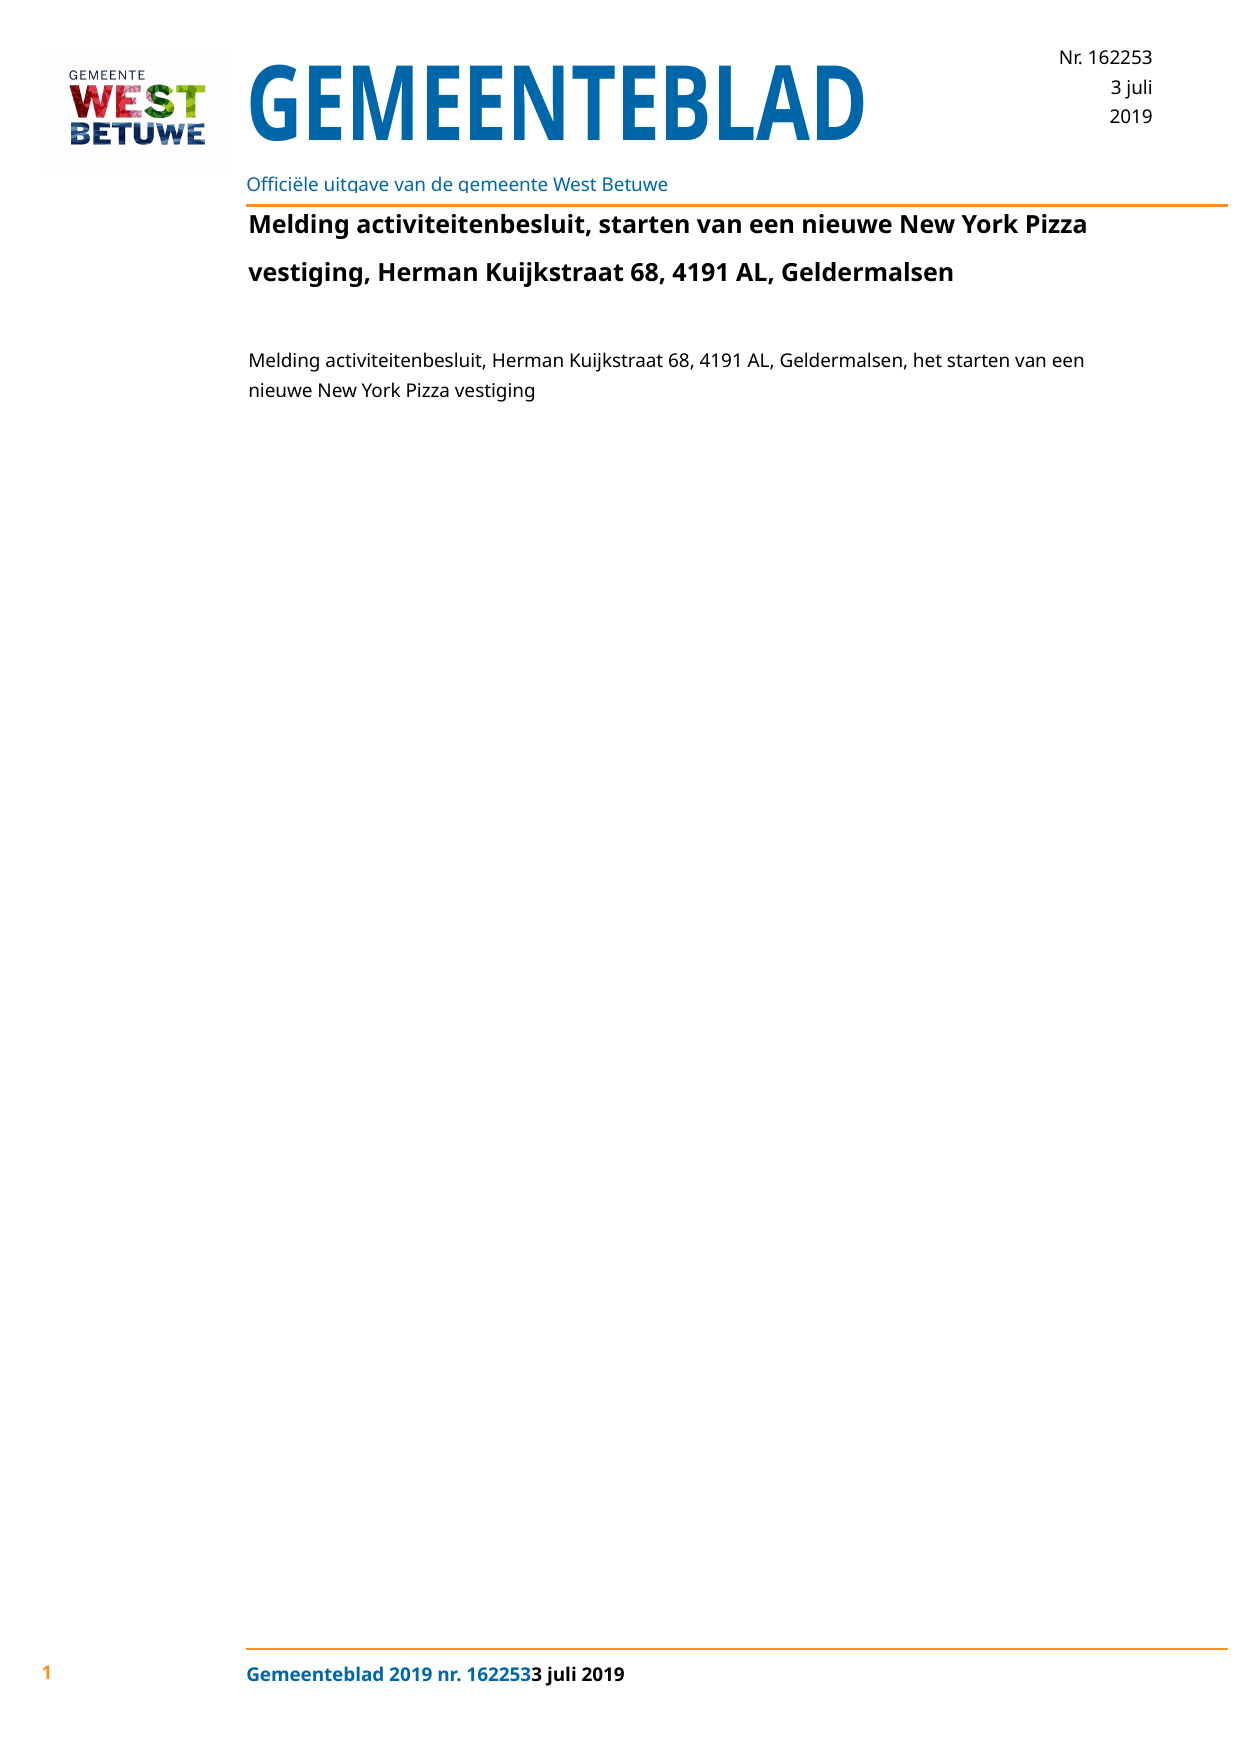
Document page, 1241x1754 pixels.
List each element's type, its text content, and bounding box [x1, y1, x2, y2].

picture [41, 47, 231, 172]
text Melding activiteitenbesluit, starten van een nieuwe New York Pizza vestiging, Herman Kuijkstraat 68, 4191 AL, Geldermalsen [248, 207, 1152, 288]
table_header Melding activiteitenbesluit, Herman Kuijkstraat 68, 4191 AL, Geldermalsen, het starten van een nieuwe New York Pizza vestiging [248, 348, 1152, 403]
